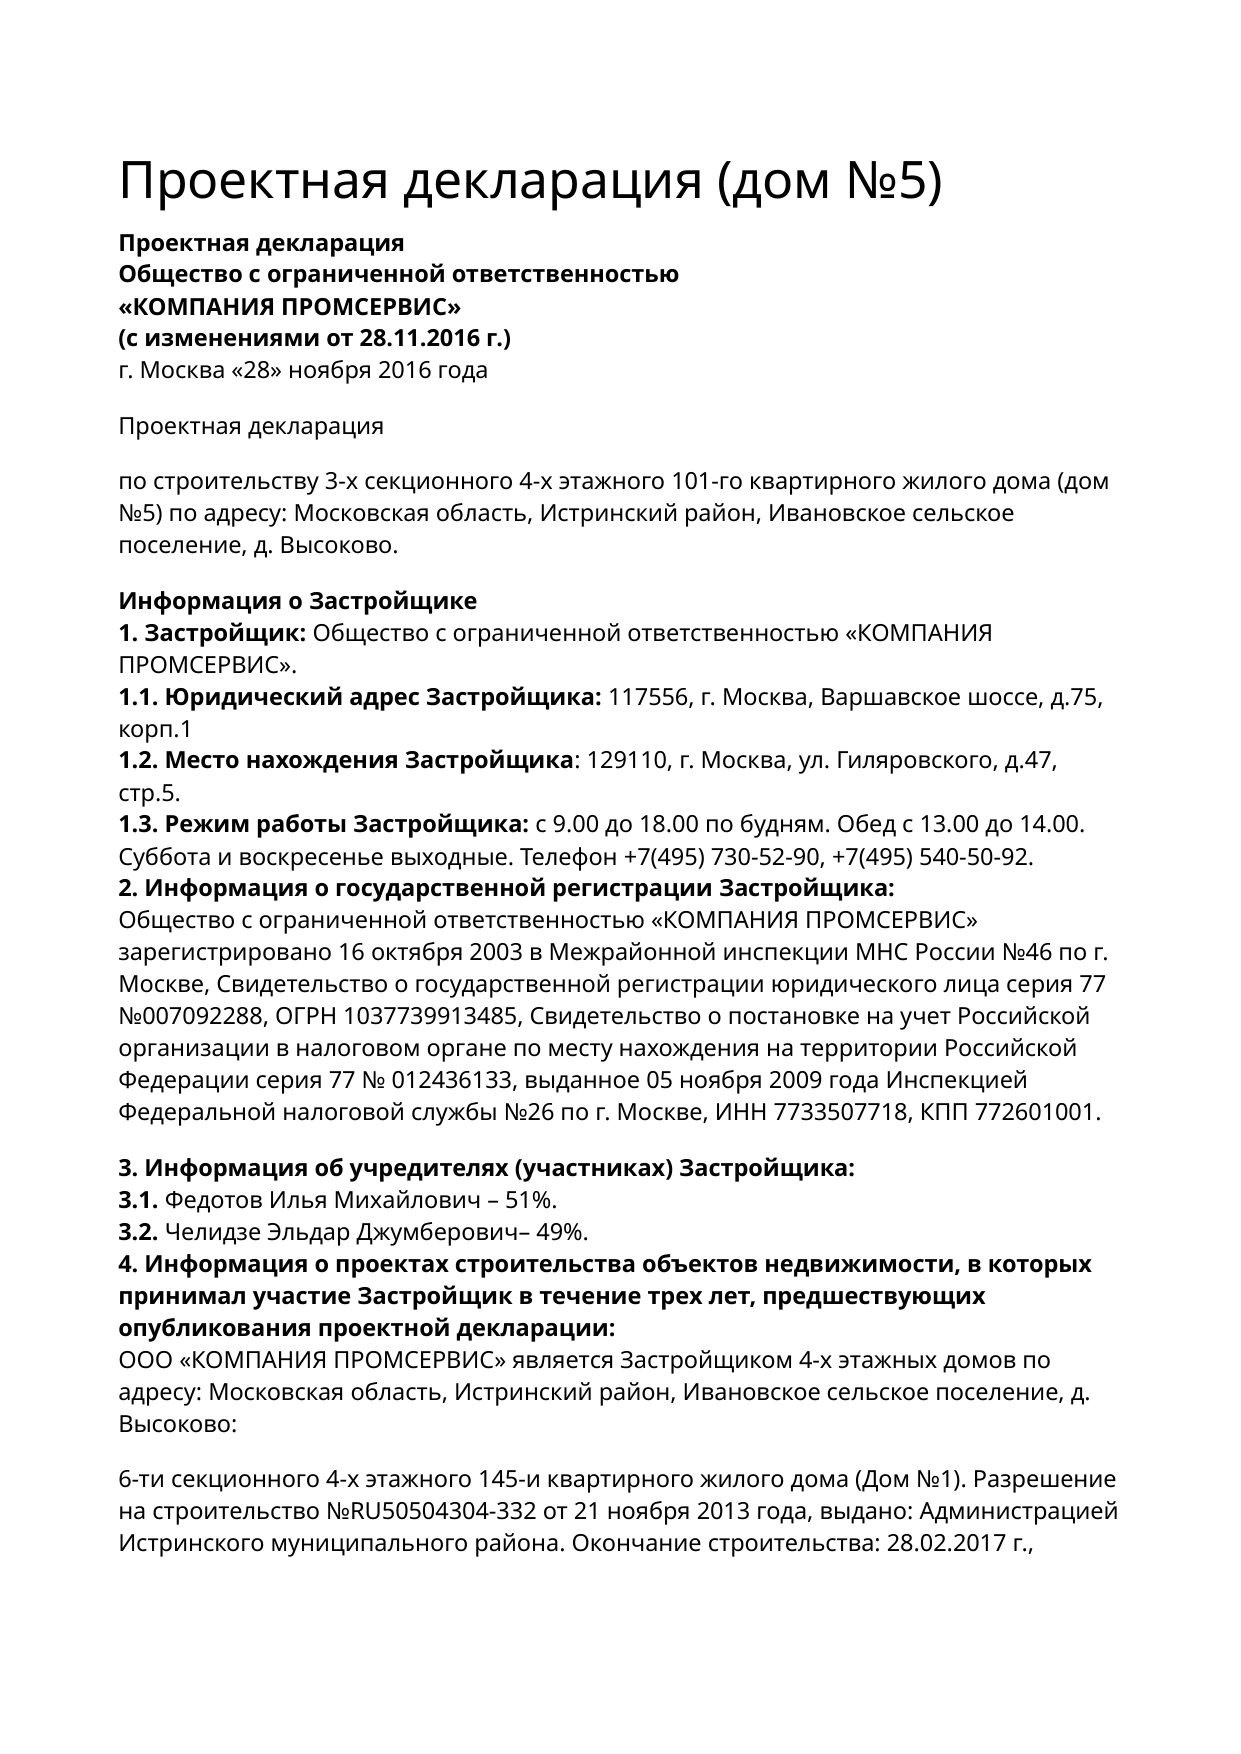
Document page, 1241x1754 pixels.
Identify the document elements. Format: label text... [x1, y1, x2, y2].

text 1.3. Режим работы Застройщика: с 9.00 до 18.00 по будням. Обед с 13.00 до 14.00. Суббота и воскресенье выходные. Телефон +7(495) 730-52-90, +7(495) 540-50-92. [118, 808, 1122, 872]
text 3. Информация об учредителях (участниках) Застройщика: [118, 1151, 1122, 1183]
subtitle Проектная декларация (дом №5) [118, 143, 1122, 213]
text г. Москва «28» ноября 2016 года [118, 354, 1122, 386]
text 4. Информация о проектах строительства объектов недвижимости, в которых принимал участие Застройщик в течение трех лет, предшествующих опубликования проектной декларации: [118, 1247, 1122, 1343]
text Общество с ограниченной ответственностью [118, 258, 1122, 290]
text 3.2. Челидзе Эльдар Джумберович– 49%. [118, 1215, 1122, 1247]
text Общество с ограниченной ответственностью «КОМПАНИЯ ПРОМСЕРВИС» зарегистрировано 16 октября 2003 в Межрайонной инспекции МНС России №46 по г. Москве, Свидетельство о государственной регистрации юридического лица серия 77 №007092288, ОГРН 1037739913485, Свидетельство о постановке на учет Российской организации в налоговом органе по месту нахождения на территории Российской Федерации серия 77 № 012436133, выданное 05 ноября 2009 года Инспекцией Федеральной налоговой службы №26 по г. Москве, ИНН 7733507718, КПП 772601001. [118, 904, 1122, 1128]
text 1.2. Место нахождения Застройщика: 129110, г. Москва, ул. Гиляровского, д.47, стр.5. [118, 744, 1122, 808]
text 3.1. Федотов Илья Михайлович – 51%. [118, 1183, 1122, 1215]
text Информация о Застройщике [118, 584, 1122, 616]
text «КОМПАНИЯ ПРОМСЕРВИС» [118, 290, 1122, 322]
text 2. Информация о государственной регистрации Застройщика: [118, 872, 1122, 904]
text 1. Застройщик: Общество с ограниченной ответственностью «КОМПАНИЯ ПРОМСЕРВИС». [118, 616, 1122, 680]
text ООО «КОМПАНИЯ ПРОМСЕРВИС» является Застройщиком 4-х этажных домов по адресу: Московская область, Истринский район, Ивановское сельское поселение, д. Высоково: [118, 1343, 1122, 1439]
text Проектная декларация [118, 226, 1122, 258]
text 6-ти секционного 4-х этажного 145-и квартирного жилого дома (Дом №1). Разрешение на строительство №RU50504304-332 от 21 ноября 2013 года, выдано: Администрацией Истринского муниципального района. Окончание строительства: 28.02.2017 г., [118, 1462, 1122, 1558]
text 1.1. Юридический адрес Застройщика: 117556, г. Москва, Варшавское шоссе, д.75, корп.1 [118, 680, 1122, 744]
text Проектная декларация [118, 409, 1122, 441]
text (с изменениями от 28.11.2016 г.) [118, 322, 1122, 354]
text по строительству 3-х секционного 4-х этажного 101-го квартирного жилого дома (дом №5) по адресу: Московская область, Истринский район, Ивановское сельское поселение, д. Высоково. [118, 464, 1122, 561]
